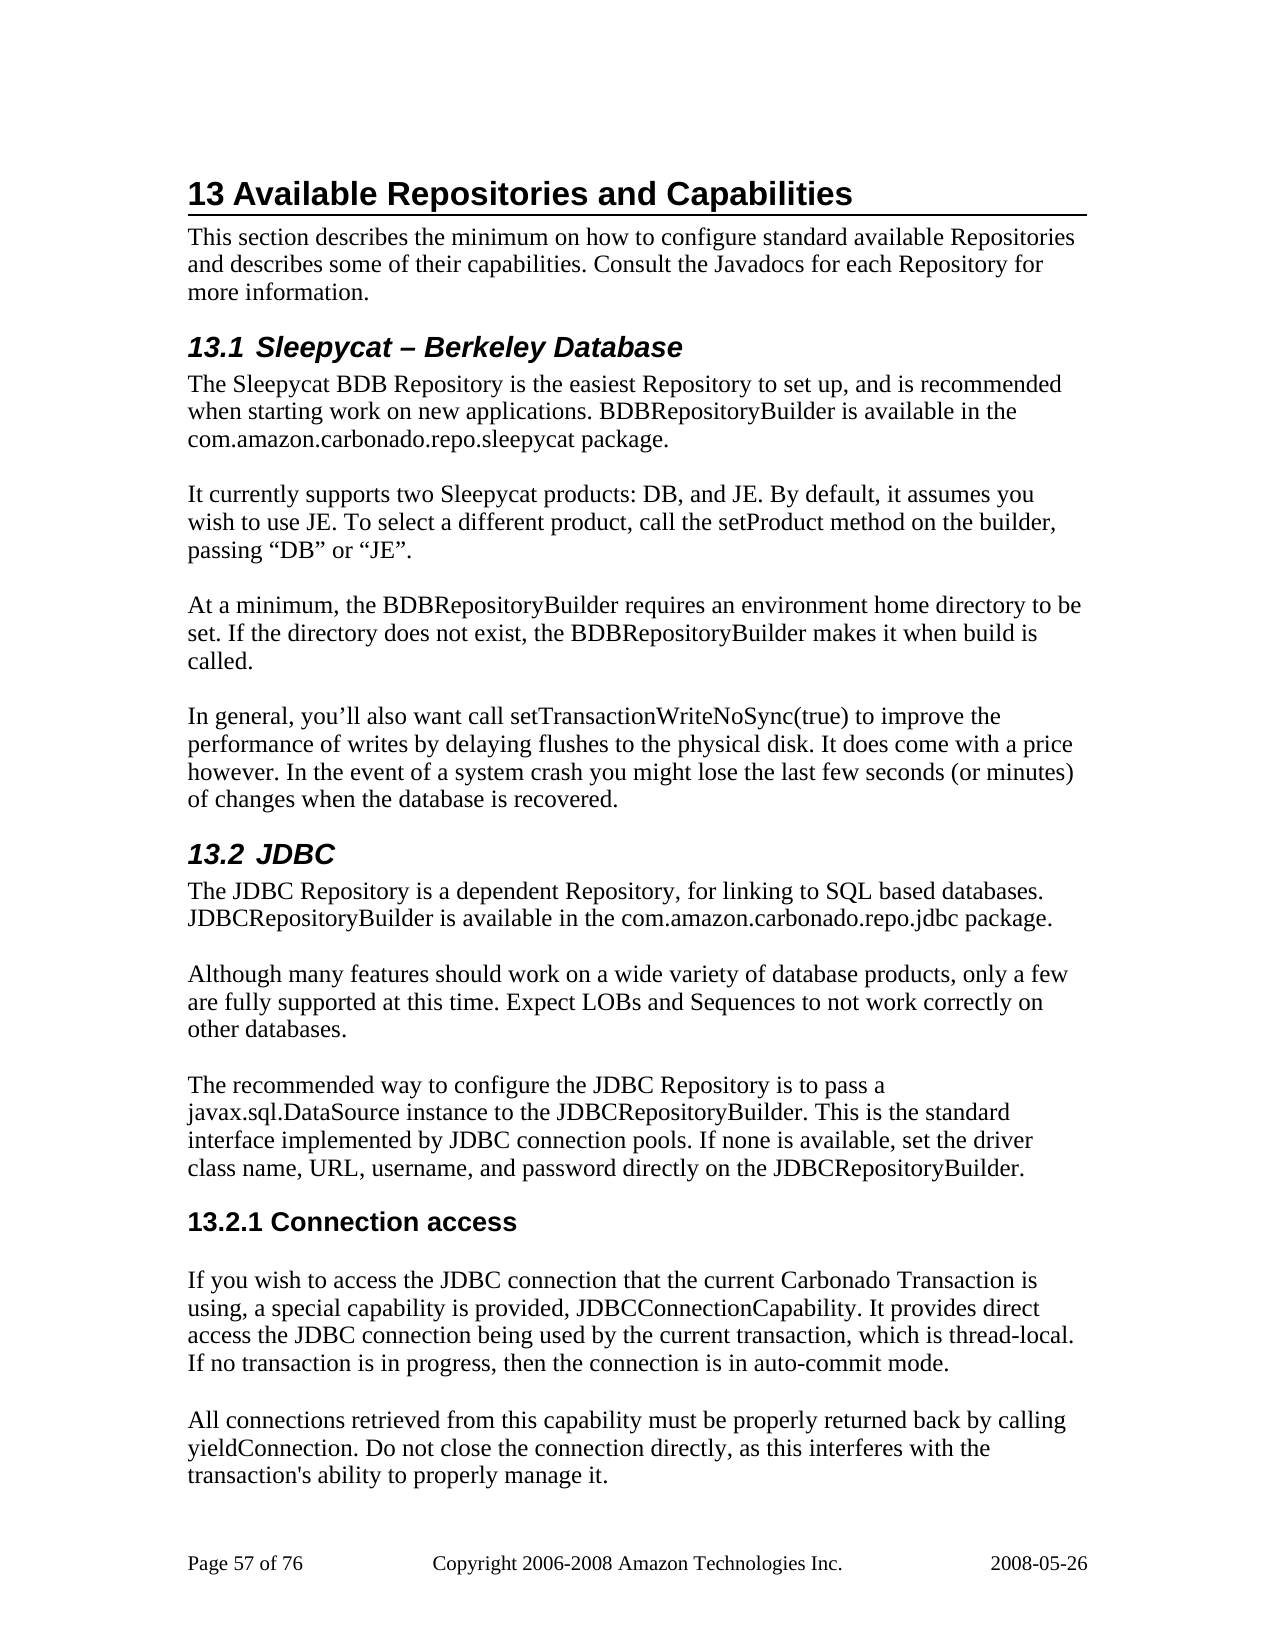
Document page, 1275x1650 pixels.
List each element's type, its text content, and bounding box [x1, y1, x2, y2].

subtitle JDBC [187, 838, 1087, 871]
subtitle Connection access [187, 1207, 1087, 1237]
text The recommended way to configure the JDBC Repository is to pass a javax.sql.DataSource instance to the JDBCRepositoryBuilder. This is the standard interface implemented by JDBC connection pools. If none is available, set the driver class name, URL, username, and password directly on the JDBCRepositoryBuilder. [187, 1071, 1087, 1182]
text This section describes the minimum on how to configure standard available Repositories and describes some of their capabilities. Consult the Javadocs for each Repository for more information. [187, 223, 1087, 306]
text At a minimum, the BDBRepositoryBuilder requires an environment home directory to be set. If the directory does not exist, the BDBRepositoryBuilder makes it when build is called. [187, 591, 1087, 674]
text All connections retrieved from this capability must be properly returned back by calling yieldConnection. Do not close the connection directly, as this interferes with the transaction's ability to properly manage it. [187, 1406, 1087, 1489]
text The Sleepycat BDB Repository is the easiest Repository to set up, and is recommended when starting work on new applications. BDBRepositoryBuilder is available in the com.amazon.carbonado.repo.sleepycat package. [187, 370, 1087, 453]
text The JDBC Repository is a dependent Repository, for linking to SQL based databases. JDBCRepositoryBuilder is available in the com.amazon.carbonado.repo.jdbc package. [187, 877, 1087, 932]
subtitle Available Repositories and Capabilities [187, 175, 1087, 216]
text If you wish to access the JDBC connection that the current Carbonado Transaction is using, a special capability is provided, JDBCConnectionCapability. It provides direct access the JDBC connection being used by the current transaction, which is thread-local. If no transaction is in progress, then the connection is in auto-commit mode. [187, 1266, 1087, 1377]
text In general, you’ll also want call setTransactionWriteNoSync(true) to improve the performance of writes by delaying flushes to the physical disk. It does come with a price however. In the event of a system crash you might lose the last few seconds (or minutes) of changes when the database is recovered. [187, 702, 1087, 813]
text Although many features should work on a wide variety of database products, only a few are fully supported at this time. Expect LOBs and Sequences to not work correctly on other databases. [187, 960, 1087, 1043]
text It currently supports two Sleepycat products: DB, and JE. By default, it assumes you wish to use JE. To select a different product, call the setProduct method on the builder, passing “DB” or “JE”. [187, 481, 1087, 564]
subtitle Sleepycat – Berkeley Database [187, 331, 1087, 363]
